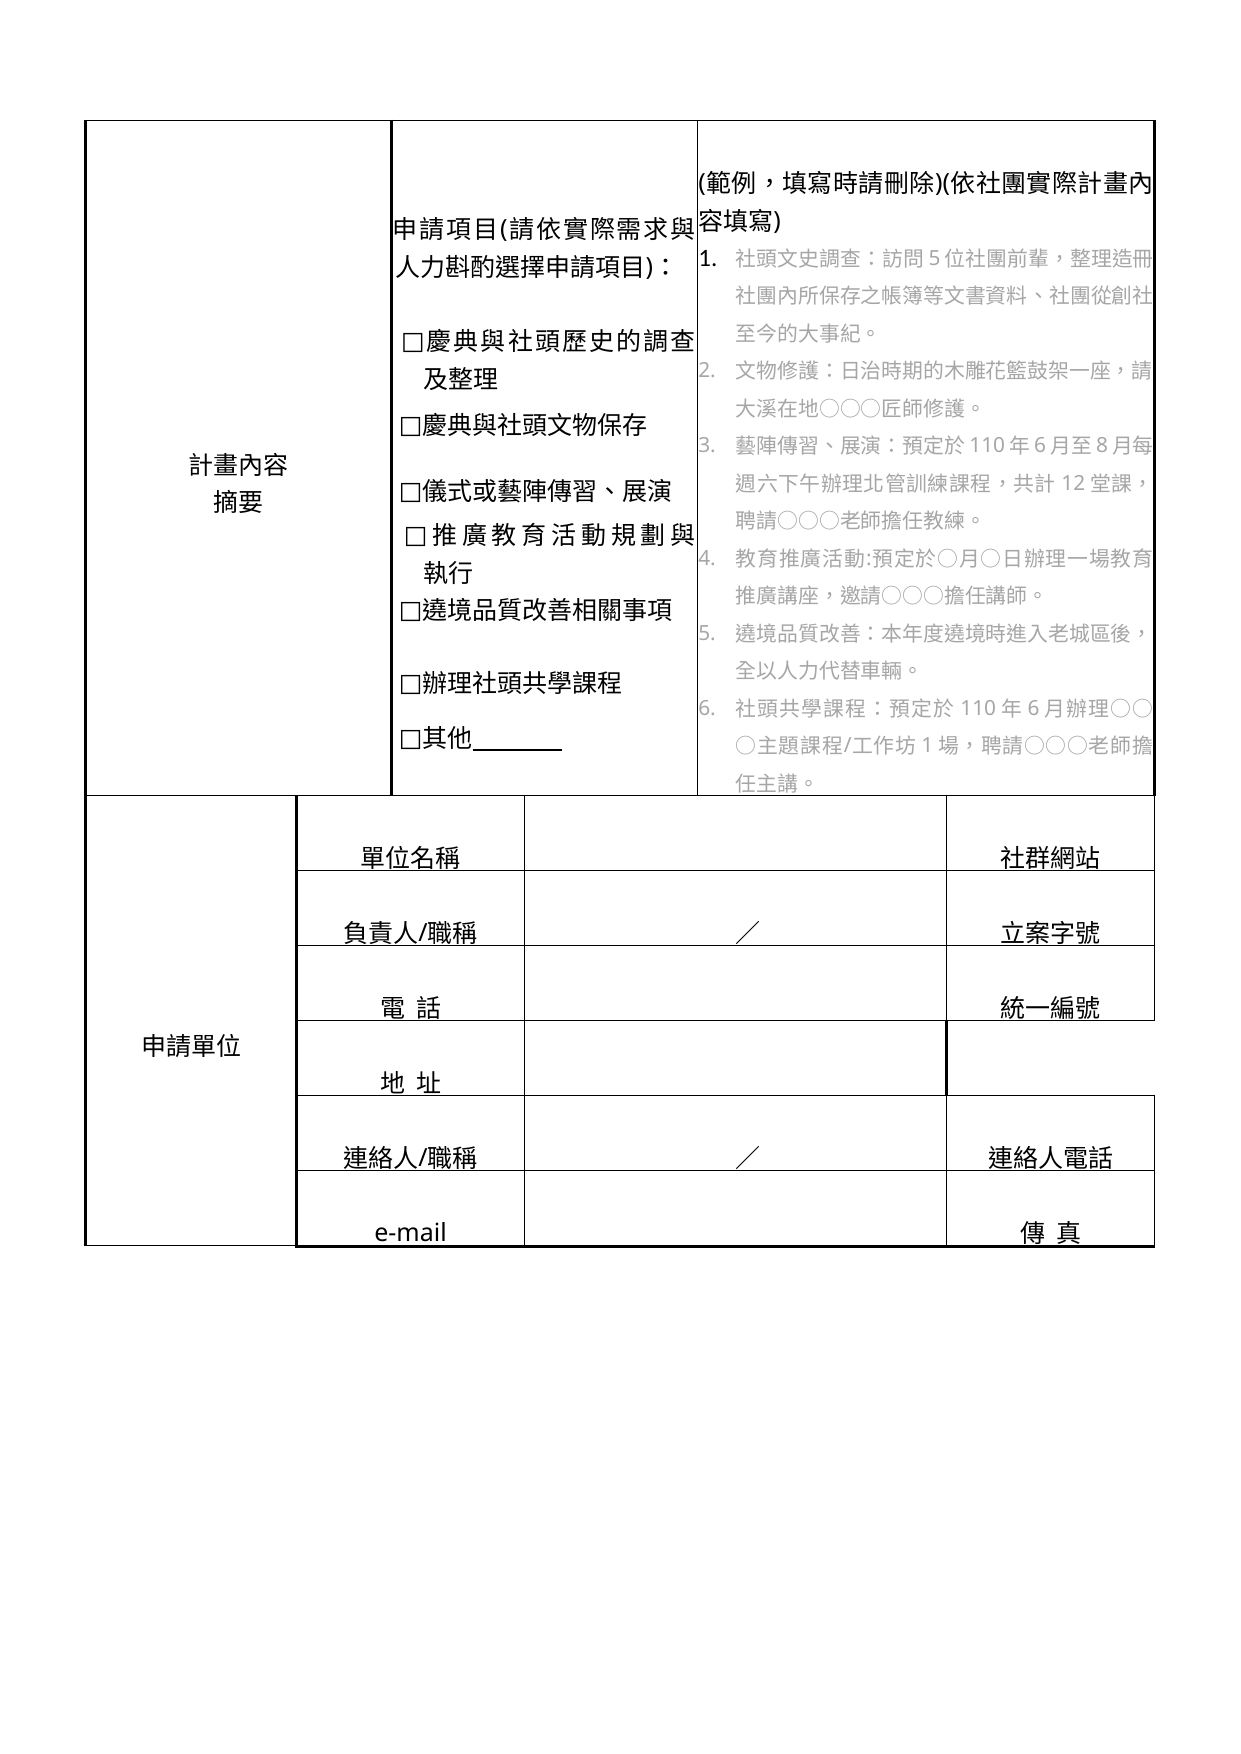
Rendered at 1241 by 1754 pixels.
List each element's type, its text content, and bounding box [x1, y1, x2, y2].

table_cell 申請單位 [87, 796, 295, 1244]
table_cell 負責人/職稱 [298, 871, 524, 944]
table_cell [525, 946, 946, 1019]
table_cell ／ [525, 1096, 946, 1169]
table_cell 連絡人/職稱 [298, 1096, 524, 1169]
table_cell 申請項目(請依實際需求與人力斟酌選擇申請項目)： □慶典與社頭歷史的調查 及整理 □慶典與社頭文物保存 □儀式或藝陣傳習、展演 □推廣教育活動規劃與 執行 □遶境品質改善相關事項 □辦理社頭共學課程 □其他 [393, 121, 697, 794]
table_cell [525, 1171, 946, 1244]
table_cell [525, 1021, 945, 1094]
table_cell 電 話 [298, 946, 524, 1019]
table_cell 社群網站 [947, 796, 1154, 869]
table_cell 計畫內容 摘要 [87, 121, 390, 794]
table_cell (範例，填寫時請刪除)(依社團實際計畫內容填寫) 社頭文史調查：訪問5位社團前輩，整理造冊社團內所保存之帳簿等文書資料、社團從創社至今的大事紀。 文物修護：日治時期的木雕花籃鼓架一座，請大溪在地○○○匠師修護。 藝陣傳習、展演：預定於110年6月至8月每週六下午辦理北管訓練課程，共計12堂課，聘請○○○老師擔任教練。 教育推廣活動:預定於○月○日辦理一場教育推廣講座，邀請○○○擔任講師。 遶境品質改善：本年度遶境時進入老城區後，全以人力代替車輛。 社頭共學課程：預定於110年6月辦理○○○主題課程/工作坊1場，聘請○○○老師擔任主講。 [698, 121, 1153, 794]
table_cell 統一編號 [947, 946, 1154, 1019]
table_cell 單位名稱 [298, 796, 524, 869]
table_cell 連絡人電話 [947, 1096, 1154, 1169]
table_cell 地 址 [298, 1021, 524, 1094]
table_cell e-mail [298, 1171, 524, 1244]
table_cell 立案字號 [947, 871, 1154, 944]
table_cell 傳 真 [947, 1171, 1154, 1244]
table_cell [525, 796, 946, 869]
table_cell ／ [525, 871, 946, 944]
